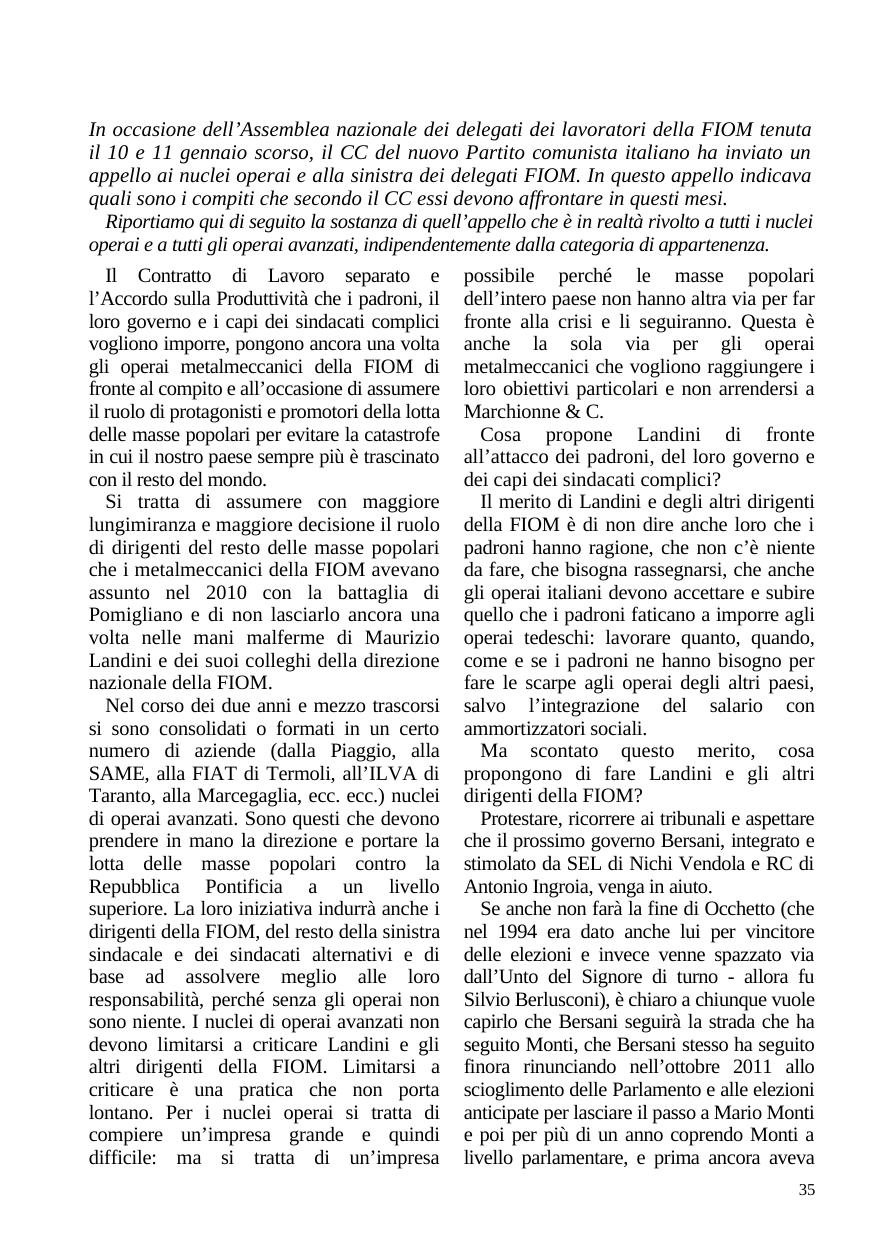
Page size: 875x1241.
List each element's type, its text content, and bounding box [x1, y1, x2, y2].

text Il merito di Landini e degli altri dirigenti della FIOM è di non dire anche loro che i padroni hanno ragione, che non c’è niente da fare, che bisogna rassegnarsi, che anche gli operai italiani devono accettare e subire quello che i padroni faticano a imporre agli operai tedeschi: lavorare quanto, quando, come e se i padroni ne hanno bisogno per fare le scarpe agli operai degli altri paesi, salvo l’integrazione del salario con ammortizzatori sociali. [463, 491, 815, 739]
text In occasione dell’Assemblea nazionale dei delegati dei lavoratori della FIOM tenuta il 10 e 11 gennaio scorso, il CC del nuovo Partito comunista italiano ha inviato un appello ai nuclei operai e alla sinistra dei delegati FIOM. In questo appello indicava quali sono i compiti che secondo il CC essi devono affrontare in questi mesi. [88, 118, 815, 210]
text Nel corso dei due anni e mezzo trascorsi si sono consolidati o formati in un certo numero di aziende (dalla Piaggio, alla SAME, alla FIAT di Termoli, all’ILVA di Taranto, alla Marcegaglia, ecc. ecc.) nuclei di operai avanzati. Sono questi che devono prendere in mano la direzione e portare la lotta delle masse popolari contro la Repubblica Pontificia a un livello superiore. La loro iniziativa indurrà anche i dirigenti della FIOM, del resto della sinistra sindacale e dei sindacati alternativi e di base ad assolvere meglio alle loro responsabilità, perché senza gli operai non sono niente. I nuclei di operai avanzati non devono limitarsi a criticare Landini e gli altri dirigenti della FIOM. Limitarsi a criticare è una pratica che non porta lontano. Per i nuclei operai si tratta di compiere un’impresa grande e quindi difficile: ma si tratta di un’impresa [88, 694, 440, 1169]
text Se anche non farà la fine di Occhetto (che nel 1994 era dato anche lui per vincitore delle elezioni e invece venne spazzato via dall’Unto del Signore di turno - allora fu Silvio Berlusconi), è chiaro a chiunque vuole capirlo che Bersani seguirà la strada che ha seguito Monti, che Bersani stesso ha seguito finora rinunciando nell’ottobre 2011 allo scioglimento delle Parlamento e alle elezioni anticipate per lasciare il passo a Mario Monti e poi per più di un anno coprendo Monti a livello parlamentare, e prima ancora aveva [463, 897, 815, 1169]
text Protestare, ricorrere ai tribunali e aspettare che il prossimo governo Bersani, integrato e stimolato da SEL di Nichi Vendola e RC di Antonio Ingroia, venga in aiuto. [463, 807, 815, 897]
text Riportiamo qui di seguito la sostanza di quell’appello che è in realtà rivolto a tutti i nuclei operai e a tutti gli operai avanzati, indipendentemente dalla categoria di appartenenza. [88, 210, 815, 255]
text Il Contratto di Lavoro separato e l’Accordo sulla Produttività che i padroni, il loro governo e i capi dei sindacati complici vogliono imporre, pongono ancora una volta gli operai metalmeccanici della FIOM di fronte al compito e all’occasione di assumere il ruolo di protagonisti e promotori della lotta delle masse popolari per evitare la catastrofe in cui il nostro paese sempre più è trascinato con il resto del mondo. [88, 264, 440, 491]
text Ma scontato questo merito, cosa propongono di fare Landini e gli altri dirigenti della FIOM? [463, 739, 815, 807]
text Si tratta di assumere con maggiore lungimiranza e maggiore decisione il ruolo di dirigenti del resto delle masse popolari che i metalmeccanici della FIOM avevano assunto nel 2010 con la battaglia di Pomigliano e di non lasciarlo ancora una volta nelle mani malferme di Maurizio Landini e dei suoi colleghi della direzione nazionale della FIOM. [88, 491, 440, 694]
text possibile perché le masse popolari dell’intero paese non hanno altra via per far fronte alla crisi e li seguiranno. Questa è anche la sola via per gli operai metalmeccanici che vogliono raggiungere i loro obiettivi particolari e non arrendersi a Marchionne & C. [463, 264, 815, 423]
text Cosa propone Landini di fronte all’attacco dei padroni, del loro governo e dei capi dei sindacati complici? [463, 423, 815, 491]
